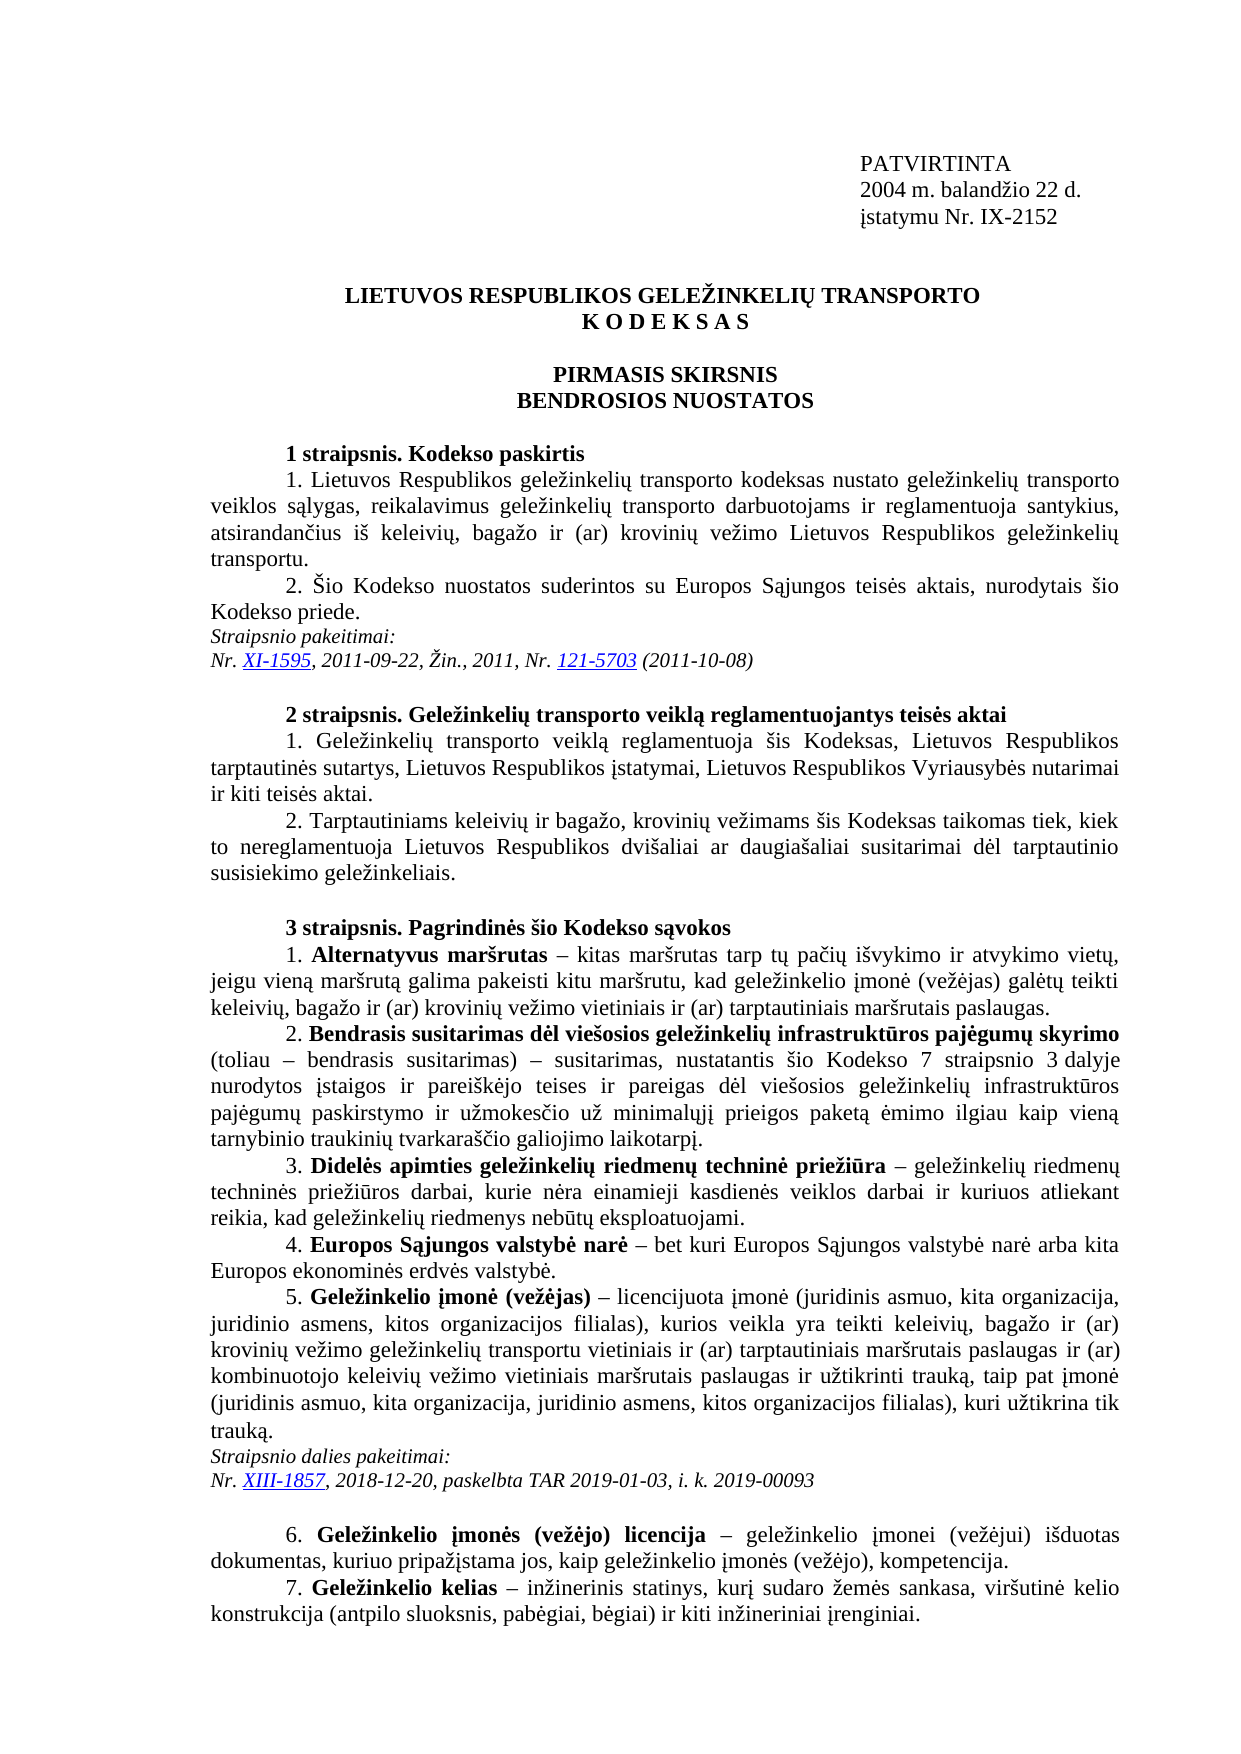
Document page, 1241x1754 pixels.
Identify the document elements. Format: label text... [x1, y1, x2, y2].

text Straipsnio dalies pakeitimai: [210, 1444, 1120, 1468]
text 2. Bendrasis susitarimas dėl viešosios geležinkelių infrastruktūros pajėgumų skyrimo (toliau – bendrasis susitarimas) – susitarimas, nustatantis šio Kodekso 7 straipsnio 3 dalyje nurodytos įstaigos ir pareiškėjo teises ir pareigas dėl viešosios geležinkelių infrastruktūros pajėgumų paskirstymo ir užmokesčio už minimalųjį prieigos paketą ėmimo ilgiau kaip vieną tarnybinio traukinių tvarkaraščio galiojimo laikotarpį. [210, 1020, 1120, 1152]
text 2. Tarptautiniams keleivių ir bagažo, krovinių vežimams šis Kodeksas taikomas tiek, kiek to nereglamentuoja Lietuvos Respublikos dvišaliai ar daugiašaliai susitarimai dėl tarptautinio susisiekimo geležinkeliais. [210, 807, 1120, 886]
text 1 straipsnis. Kodekso paskirtis [210, 440, 1120, 466]
text 2004 m. balandžio 22 d. [210, 176, 1120, 203]
text 1. Alternatyvus maršrutas – kitas maršrutas tarp tų pačių išvykimo ir atvykimo vietų, jeigu vieną maršrutą galima pakeisti kitu maršrutu, kad geležinkelio įmonė (vežėjas) galėtų teikti keleivių, bagažo ir (ar) krovinių vežimo vietiniais ir (ar) tarptautiniais maršrutais paslaugas. [210, 941, 1120, 1020]
text 1. Lietuvos Respublikos geležinkelių transporto kodeksas nustato geležinkelių transporto veiklos sąlygas, reikalavimus geležinkelių transporto darbuotojams ir reglamentuoja santykius, atsirandančius iš keleivių, bagažo ir (ar) krovinių vežimo Lietuvos Respublikos geležinkelių transportu. [210, 466, 1120, 572]
text Straipsnio pakeitimai: [210, 624, 1120, 648]
text įstatymu Nr. IX-2152 [210, 203, 1120, 229]
text BENDROSIOS NUOSTATOS [210, 387, 1120, 413]
text 3 straipsnis. Pagrindinės šio Kodekso sąvokos [210, 914, 1120, 941]
text PATVIRTINTA [210, 150, 1120, 176]
text Nr. XI-1595, 2011-09-22, Žin., 2011, Nr. 121-5703 (2011-10-08) [210, 648, 1120, 672]
text 2. Šio Kodekso nuostatos suderintos su Europos Sąjungos teisės aktais, nurodytais šio Kodekso priede. [210, 572, 1120, 624]
text Nr. XIII-1857, 2018-12-20, paskelbta TAR 2019-01-03, i. k. 2019-00093 [210, 1468, 1120, 1492]
text LIETUVOS RESPUBLIKOS GELEŽINKELIŲ TRANSPORTO K O D E K S A S [210, 282, 1120, 334]
text 3. Didelės apimties geležinkelių riedmenų techninė priežiūra – geležinkelių riedmenų techninės priežiūros darbai, kurie nėra einamieji kasdienės veiklos darbai ir kuriuos atliekant reikia, kad geležinkelių riedmenys nebūtų eksploatuojami. [210, 1152, 1120, 1231]
text 7. Geležinkelio kelias – inžinerinis statinys, kurį sudaro žemės sankasa, viršutinė kelio konstrukcija (antpilo sluoksnis, pabėgiai, bėgiai) ir kiti inžineriniai įrenginiai. [210, 1573, 1120, 1626]
text 6. Geležinkelio įmonės (vežėjo) licencija – geležinkelio įmonei (vežėjui) išduotas dokumentas, kuriuo pripažįstama jos, kaip geležinkelio įmonės (vežėjo), kompetencija. [210, 1521, 1120, 1573]
text 2 straipsnis. Geležinkelių transporto veiklą reglamentuojantys teisės aktai [210, 701, 1120, 728]
text 5. Geležinkelio įmonė (vežėjas) – licencijuota įmonė (juridinis asmuo, kita organizacija, juridinio asmens, kitos organizacijos filialas), kurios veikla yra teikti keleivių, bagažo ir (ar) krovinių vežimo geležinkelių transportu vietiniais ir (ar) tarptautiniais maršrutais paslaugas ir (ar) kombinuotojo keleivių vežimo vietiniais maršrutais paslaugas ir užtikrinti trauką, taip pat įmonė (juridinis asmuo, kita organizacija, juridinio asmens, kitos organizacijos filialas), kuri užtikrina tik trauką. [210, 1283, 1120, 1444]
text 1. Geležinkelių transporto veiklą reglamentuoja šis Kodeksas, Lietuvos Respublikos tarptautinės sutartys, Lietuvos Respublikos įstatymai, Lietuvos Respublikos Vyriausybės nutarimai ir kiti teisės aktai. [210, 728, 1120, 807]
text PIRMASIS SKIRSNIS [210, 361, 1120, 387]
text 4. Europos Sąjungos valstybė narė – bet kuri Europos Sąjungos valstybė narė arba kita Europos ekonominės erdvės valstybė. [210, 1231, 1120, 1283]
